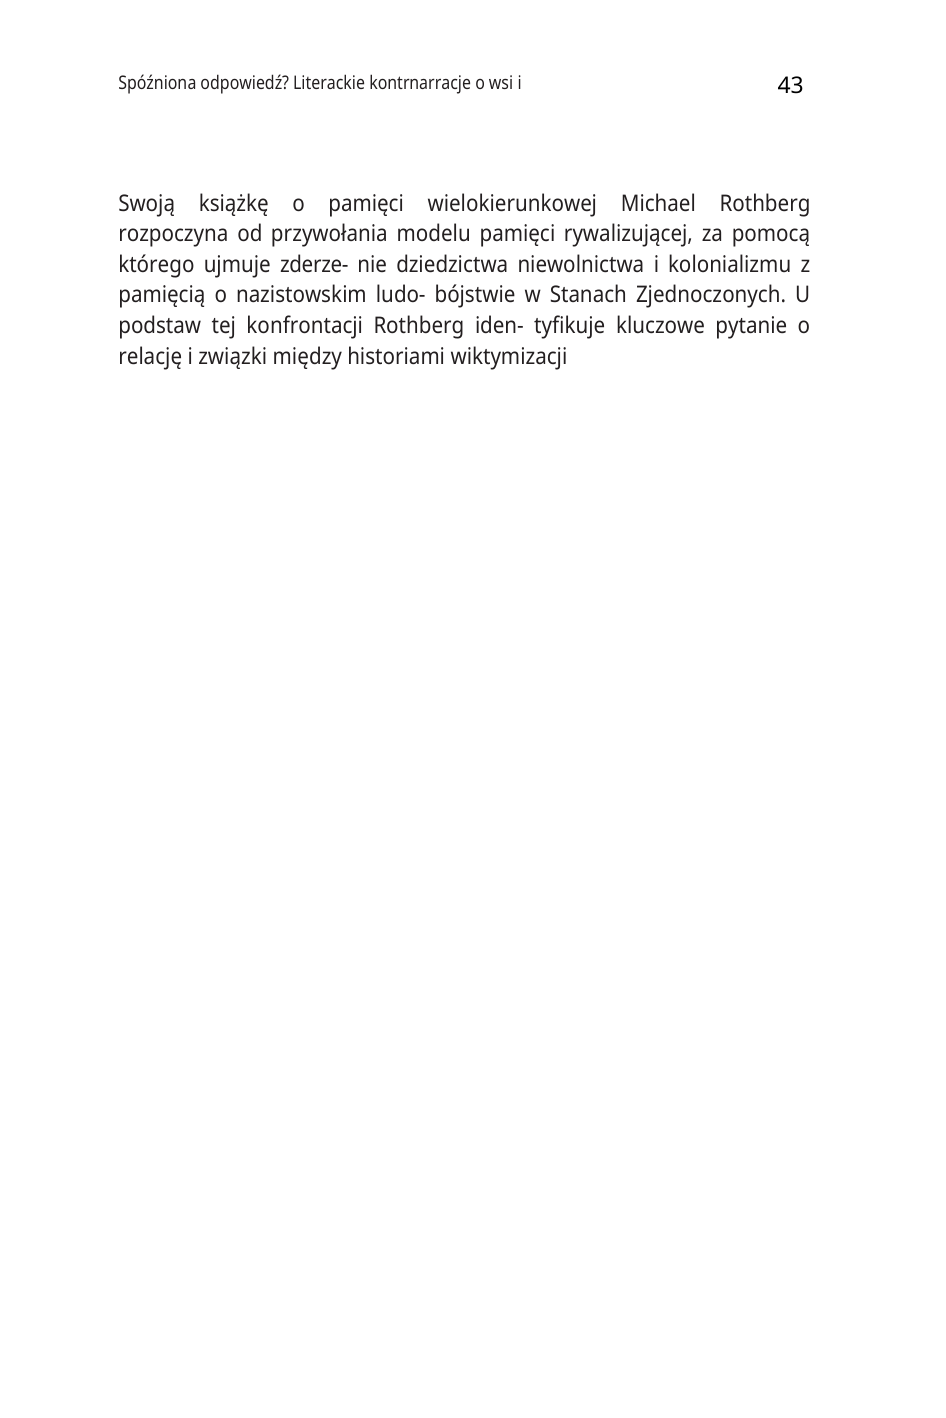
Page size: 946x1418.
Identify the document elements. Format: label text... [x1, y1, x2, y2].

text Swoją książkę o pamięci wielokierunkowej Michael Rothberg rozpoczyna od przywołania modelu pamięci rywalizującej, za pomocą którego ujmuje zderze- nie dziedzictwa niewolnictwa i kolonializmu z pamięcią o nazistowskim ludo- bójstwie w Stanach Zjednoczonych. U podstaw tej konfrontacji Rothberg iden- tyfikuje kluczowe pytanie o relację i związki między historiami wiktymizacji [118, 187, 810, 371]
